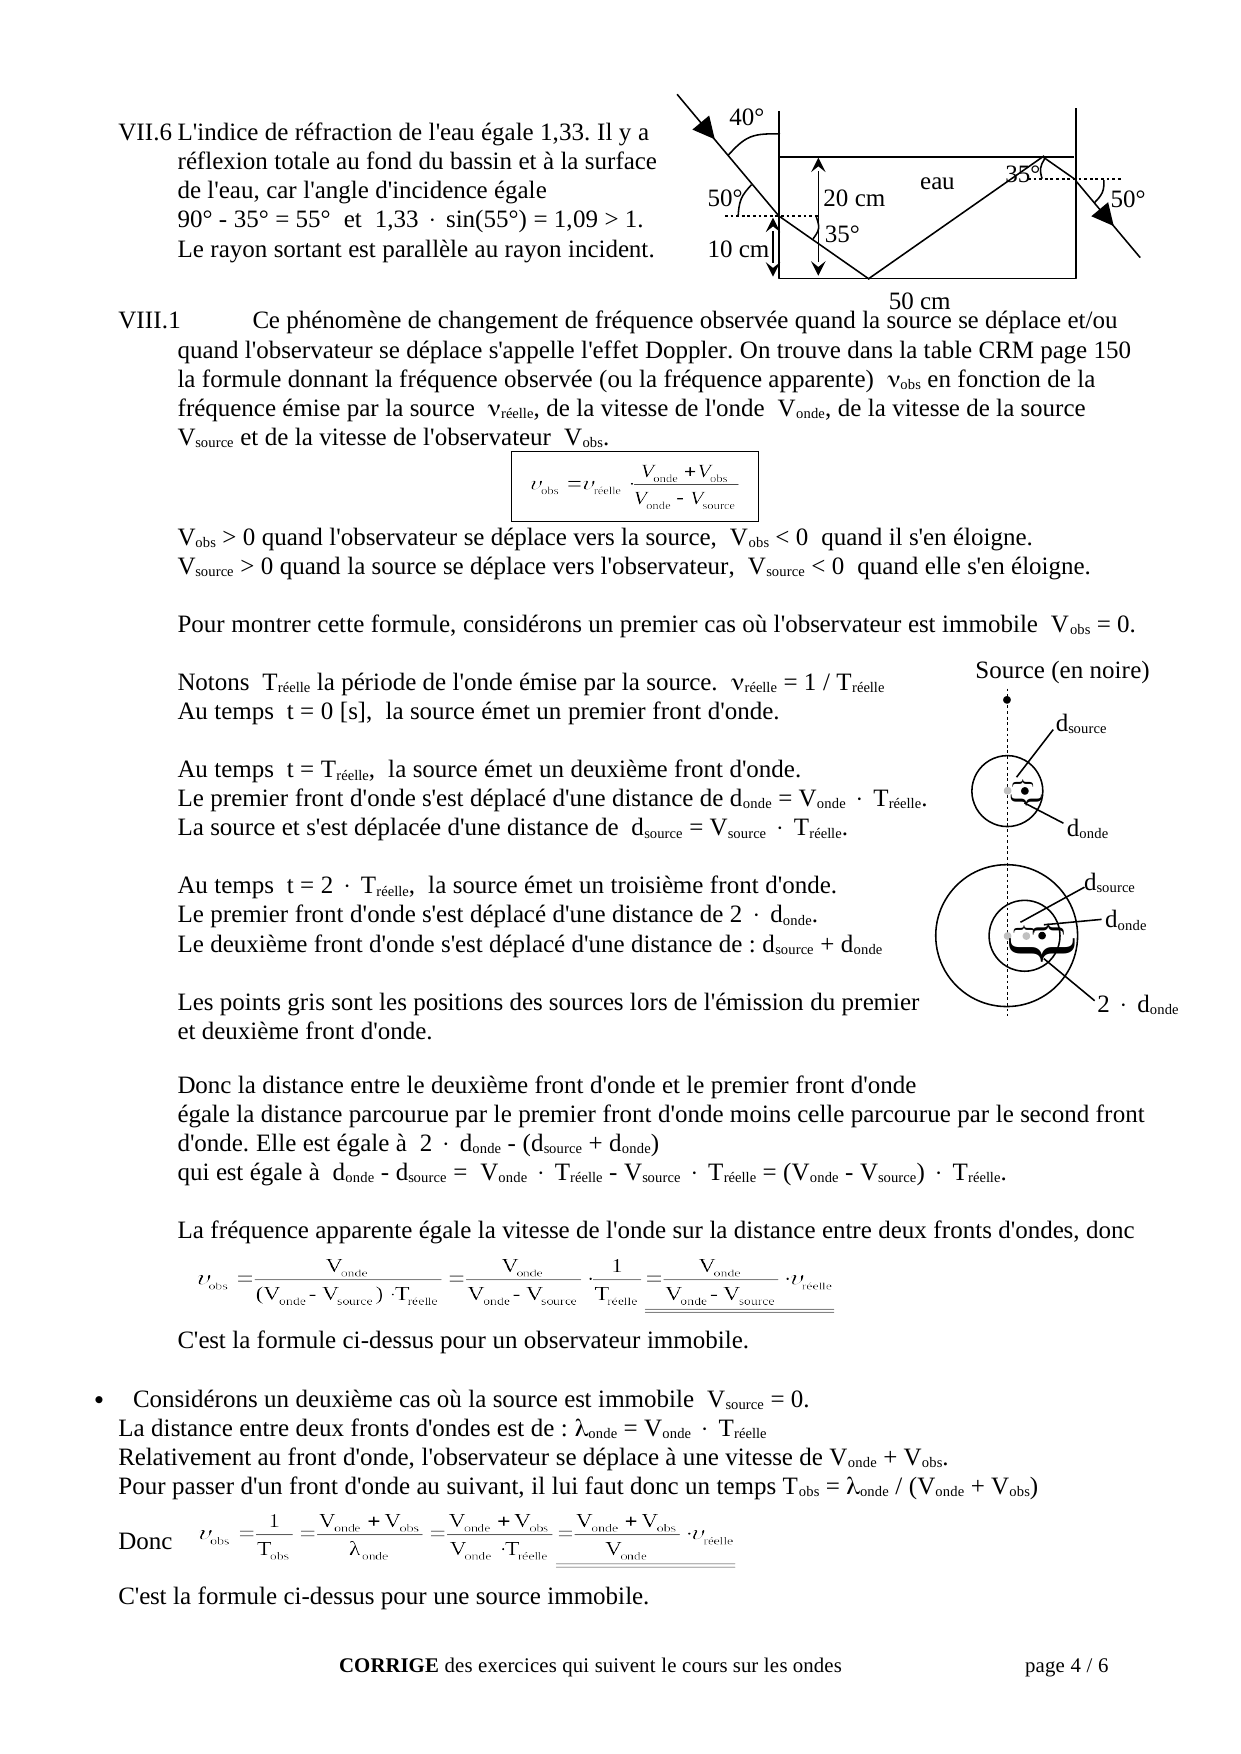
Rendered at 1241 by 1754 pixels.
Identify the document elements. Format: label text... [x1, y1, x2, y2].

text VII.6 L'indice de réfraction de l'eau égale 1,33. Il y a réflexion totale au fond du bassin et à la surface de l'eau, car l'angle d'incidence égale 90° ‑ 35° = 55° et 1,33  sin(55°) = 1,09 > 1. [118, 117, 679, 233]
text Vobs > 0 quand l'observateur se déplace vers la source, Vobs < 0 quand il s'en éloigne. [118, 522, 1151, 551]
text Au temps t = 2  Tréelle, la source émet un troisième front d'onde. [948, 870, 1064, 899]
text La source et s'est déplacée d'une distance de dsource = Vsource  Tréelle. [118, 812, 1151, 841]
text Le rayon sortant est parallèle au rayon incident. [896, 233, 1075, 262]
text Notons Tréelle la période de l'onde émise par la source. réelle = 1 / Tréelle [118, 667, 1151, 696]
text Au temps t = Tréelle, la source émet un deuxième front d'onde. [118, 754, 1005, 783]
text Au temps t = 0 [s], la source émet un premier front d'onde. [118, 696, 1151, 725]
text Le deuxième front d'onde s'est déplacé d'une distance de : dsource + donde [118, 928, 937, 957]
text C'est la formule ci-dessus pour un observateur immobile. [118, 1325, 1151, 1354]
text Le deuxième front d'onde s'est déplacé d'une distance de : dsource + donde [990, 928, 1059, 957]
text Au temps t = 2  Tréelle, la source émet un troisième front d'onde. [1038, 870, 1151, 899]
list Considérons un deuxième cas où la source est immobile Vsource = 0. [95, 1383, 1151, 1412]
text Donc la distance entre le deuxième front d'onde et le premier front d'onde égale la distance parcourue par le premier front d'onde moins celle parcourue par le second front d'onde. Elle est égale à 2  donde - (dsource + donde) qui est égale à donde - dsource = Vonde  Tréelle - Vsource  Tréelle = (Vonde - Vsource)  Tréelle. [118, 1070, 1151, 1186]
text Pour passer d'un front d'onde au suivant, il lui faut donc un temps Tobs = onde / (Vonde + Vobs) [118, 1471, 1151, 1500]
text Au temps t = Tréelle, la source émet un deuxième front d'onde. [1031, 754, 1151, 783]
text Le rayon sortant est parallèle au rayon incident. [819, 233, 931, 262]
text C'est la formule ci-dessus pour une source immobile. [118, 1581, 1151, 1610]
text Le premier front d'onde s'est déplacé d'une distance de 2  donde. [938, 899, 1019, 928]
text Donc [118, 1500, 1151, 1581]
text Le deuxième front d'onde s'est déplacé d'une distance de : dsource + donde [937, 928, 994, 957]
text Relativement au front d'onde, l'observateur se déplace à une vitesse de Vonde + Vobs. [118, 1442, 1151, 1471]
text Le premier front d'onde s'est déplacé d'une distance de 2  donde. [118, 899, 944, 928]
text Le premier front d'onde s'est déplacé d'une distance de donde = Vonde  Tréelle. [973, 783, 1041, 812]
text Le deuxième front d'onde s'est déplacé d'une distance de : dsource + donde [1076, 928, 1151, 957]
text Le rayon sortant est parallèle au rayon incident. [780, 233, 818, 262]
text Le premier front d'onde s'est déplacé d'une distance de 2  donde. [1069, 899, 1151, 928]
text Le rayon sortant est parallèle au rayon incident. [1077, 233, 1151, 262]
text Au temps t = 2  Tréelle, la source émet un troisième front d'onde. [118, 870, 975, 899]
text Les points gris sont les positions des sources lors de l'émission du premier et deuxième front d'onde. [118, 987, 1151, 1045]
text La distance entre deux fronts d'ondes est de : onde = Vonde  Tréelle [118, 1412, 1151, 1442]
text Le rayon sortant est parallèle au rayon incident. [118, 233, 772, 262]
text Le premier front d'onde s'est déplacé d'une distance de donde = Vonde  Tréelle. [1040, 783, 1151, 812]
text Le premier front d'onde s'est déplacé d'une distance de 2  donde. [992, 902, 1055, 928]
text Le premier front d'onde s'est déplacé d'une distance de donde = Vonde  Tréelle. [118, 783, 977, 812]
text VIII.1 Ce phénomène de changement de fréquence observée quand la source se déplace et/ou quand l'observateur se déplace s'appelle l'effet Doppler. On trouve dans la table CRM page 150 la formule donnant la fréquence observée (ou la fréquence apparente) obs en fonction de la fréquence émise par la source réelle, de la vitesse de l'onde Vonde, de la vitesse de la source Vsource et de la vitesse de l'observateur Vobs. [118, 305, 1151, 451]
text Au temps t = Tréelle, la source émet un deuxième front d'onde. [974, 757, 1040, 783]
text Pour montrer cette formule, considérons un premier cas où l'observateur est immobile Vobs = 0. [118, 609, 1151, 638]
text La fréquence apparente égale la vitesse de l'onde sur la distance entre deux fronts d'ondes, donc [118, 1215, 1151, 1325]
text Vsource > 0 quand la source se déplace vers l'observateur, Vsource < 0 quand elle s'en éloigne. [118, 551, 1151, 580]
